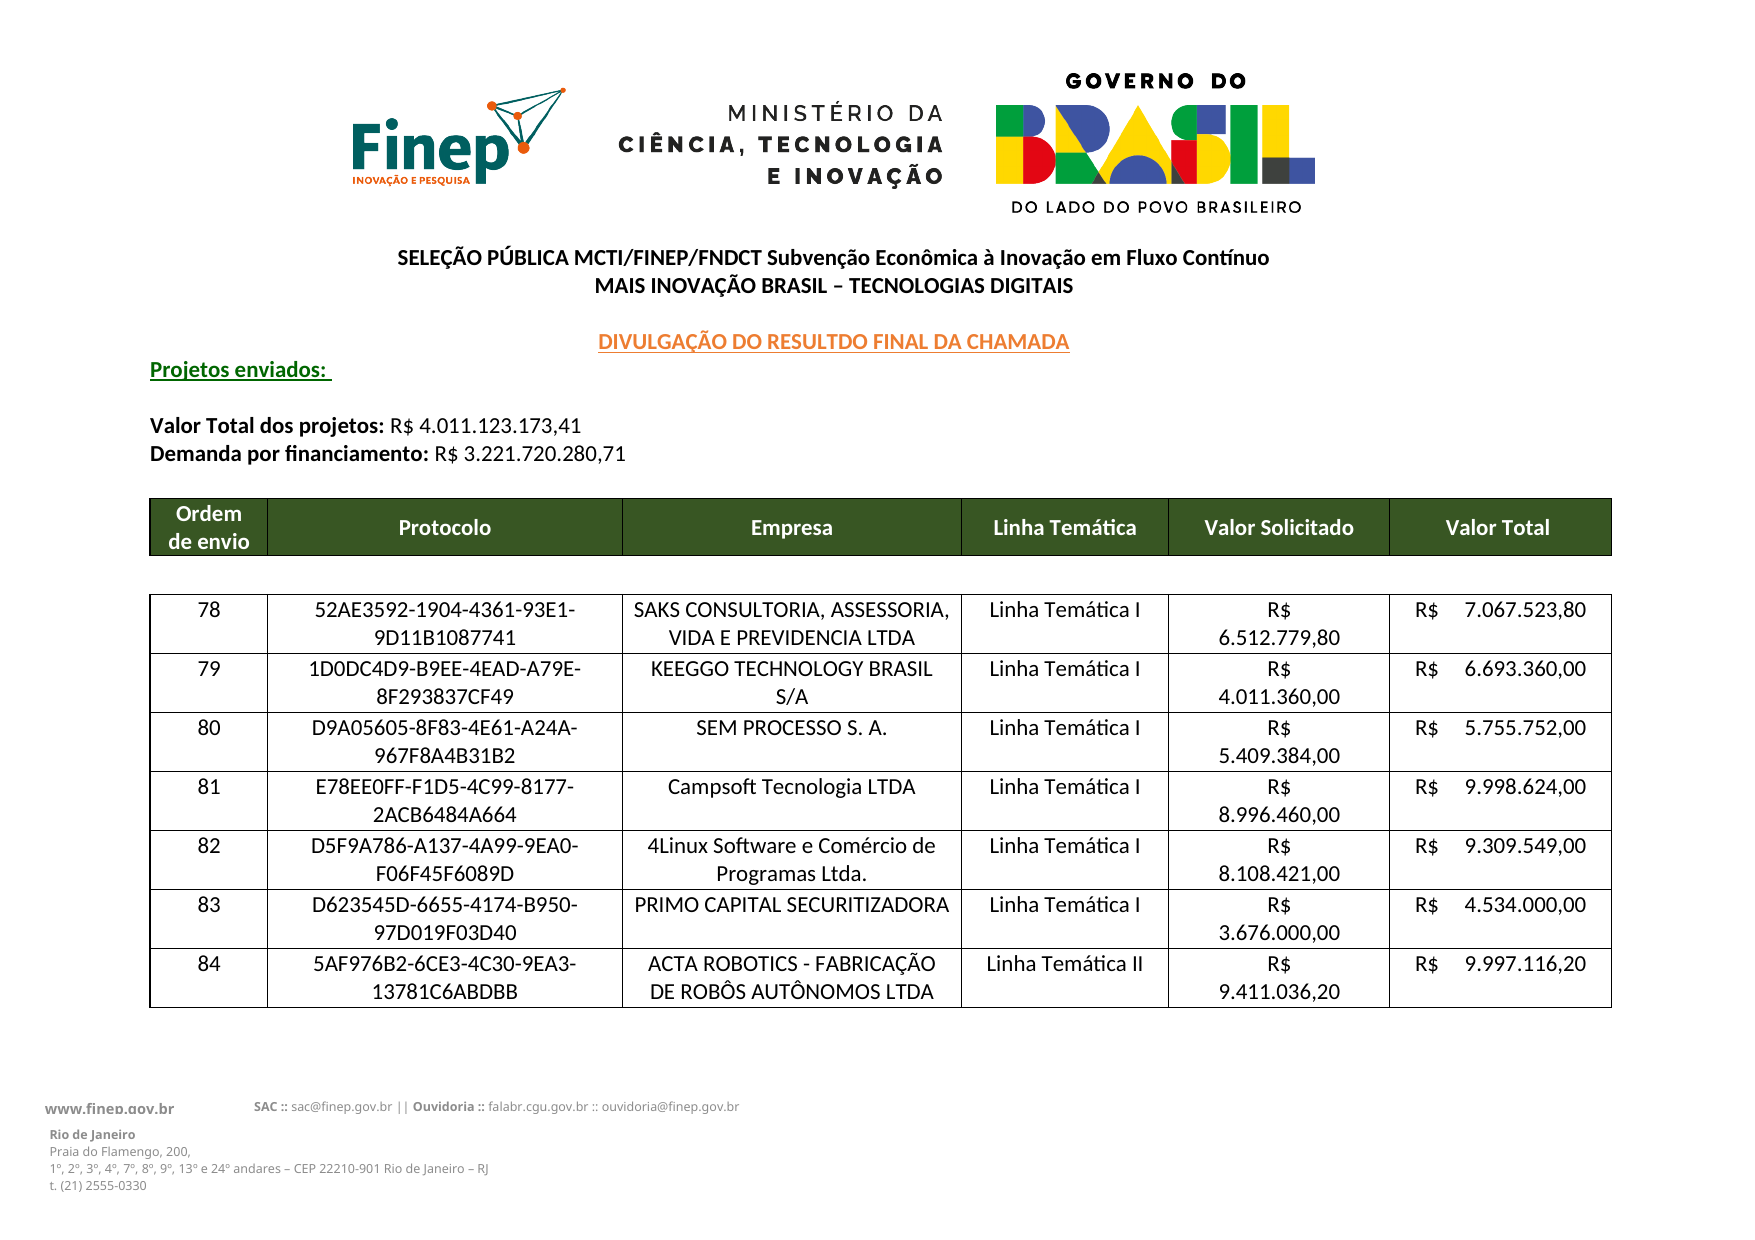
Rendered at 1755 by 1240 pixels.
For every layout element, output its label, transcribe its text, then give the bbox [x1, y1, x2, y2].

table_cell SAKS CONSULTORIA, ASSESSORIA, VIDA E PREVIDENCIA LTDA [623, 595, 961, 653]
table_cell R$ 5.755.752,00 [1390, 713, 1611, 771]
table_cell R$ 7.067.523,80 [1390, 595, 1611, 653]
table_cell Linha Temática I [962, 713, 1168, 771]
table_cell PRIMO CAPITAL SECURITIZADORA [623, 890, 961, 948]
table_cell 1D0DC4D9-B9EE-4EAD-A79E-8F293837CF49 [268, 654, 622, 712]
table_cell D623545D-6655-4174-B950-97D019F03D40 [268, 890, 622, 948]
table_cell R$ 8.108.421,00 [1169, 831, 1389, 889]
table_cell 81 [151, 772, 267, 830]
table_cell R$ 5.409.384,00 [1169, 713, 1389, 771]
table_cell 52AE3592-1904-4361-93E1-9D11B1087741 [268, 595, 622, 653]
table_cell R$ 9.997.116,20 [1390, 949, 1611, 1007]
table_cell Linha Temática I [962, 772, 1168, 830]
table_cell Linha Temática II [962, 949, 1168, 1007]
table_cell R$ 4.534.000,00 [1390, 890, 1611, 948]
table_cell 83 [151, 890, 267, 948]
table_cell 78 [151, 595, 267, 653]
table_cell R$ 9.411.036,20 [1169, 949, 1389, 1007]
table_cell Linha Temática I [962, 654, 1168, 712]
table_cell R$ 4.011.360,00 [1169, 654, 1389, 712]
table_cell Linha Temática I [962, 831, 1168, 889]
table_cell SEM PROCESSO S. A. [623, 713, 961, 771]
table_cell 82 [151, 831, 267, 889]
table_cell D9A05605-8F83-4E61-A24A-967F8A4B31B2 [268, 713, 622, 771]
table_cell 5AF976B2-6CE3-4C30-9EA3-13781C6ABDBB [268, 949, 622, 1007]
table_cell R$ 6.693.360,00 [1390, 654, 1611, 712]
table_cell 84 [151, 949, 267, 1007]
table_cell Linha Temática I [962, 890, 1168, 948]
table_cell 79 [151, 654, 267, 712]
table_cell R$ 9.998.624,00 [1390, 772, 1611, 830]
table_cell E78EE0FF-F1D5-4C99-8177-2ACB6484A664 [268, 772, 622, 830]
table_cell Campsoft Tecnologia LTDA [623, 772, 961, 830]
table_cell D5F9A786-A137-4A99-9EA0-F06F45F6089D [268, 831, 622, 889]
table_cell R$ 9.309.549,00 [1390, 831, 1611, 889]
table_cell R$ 3.676.000,00 [1169, 890, 1389, 948]
table_cell 80 [151, 713, 267, 771]
table_cell 4Linux Software e Comércio de Programas Ltda. [623, 831, 961, 889]
table_cell R$ 6.512.779,80 [1169, 595, 1389, 653]
table_cell KEEGGO TECHNOLOGY BRASIL S/A [623, 654, 961, 712]
table_cell ACTA ROBOTICS - FABRICAÇÃO DE ROBÔS AUTÔNOMOS LTDA [623, 949, 961, 1007]
table_cell Linha Temática I [962, 595, 1168, 653]
table_cell R$ 8.996.460,00 [1169, 772, 1389, 830]
